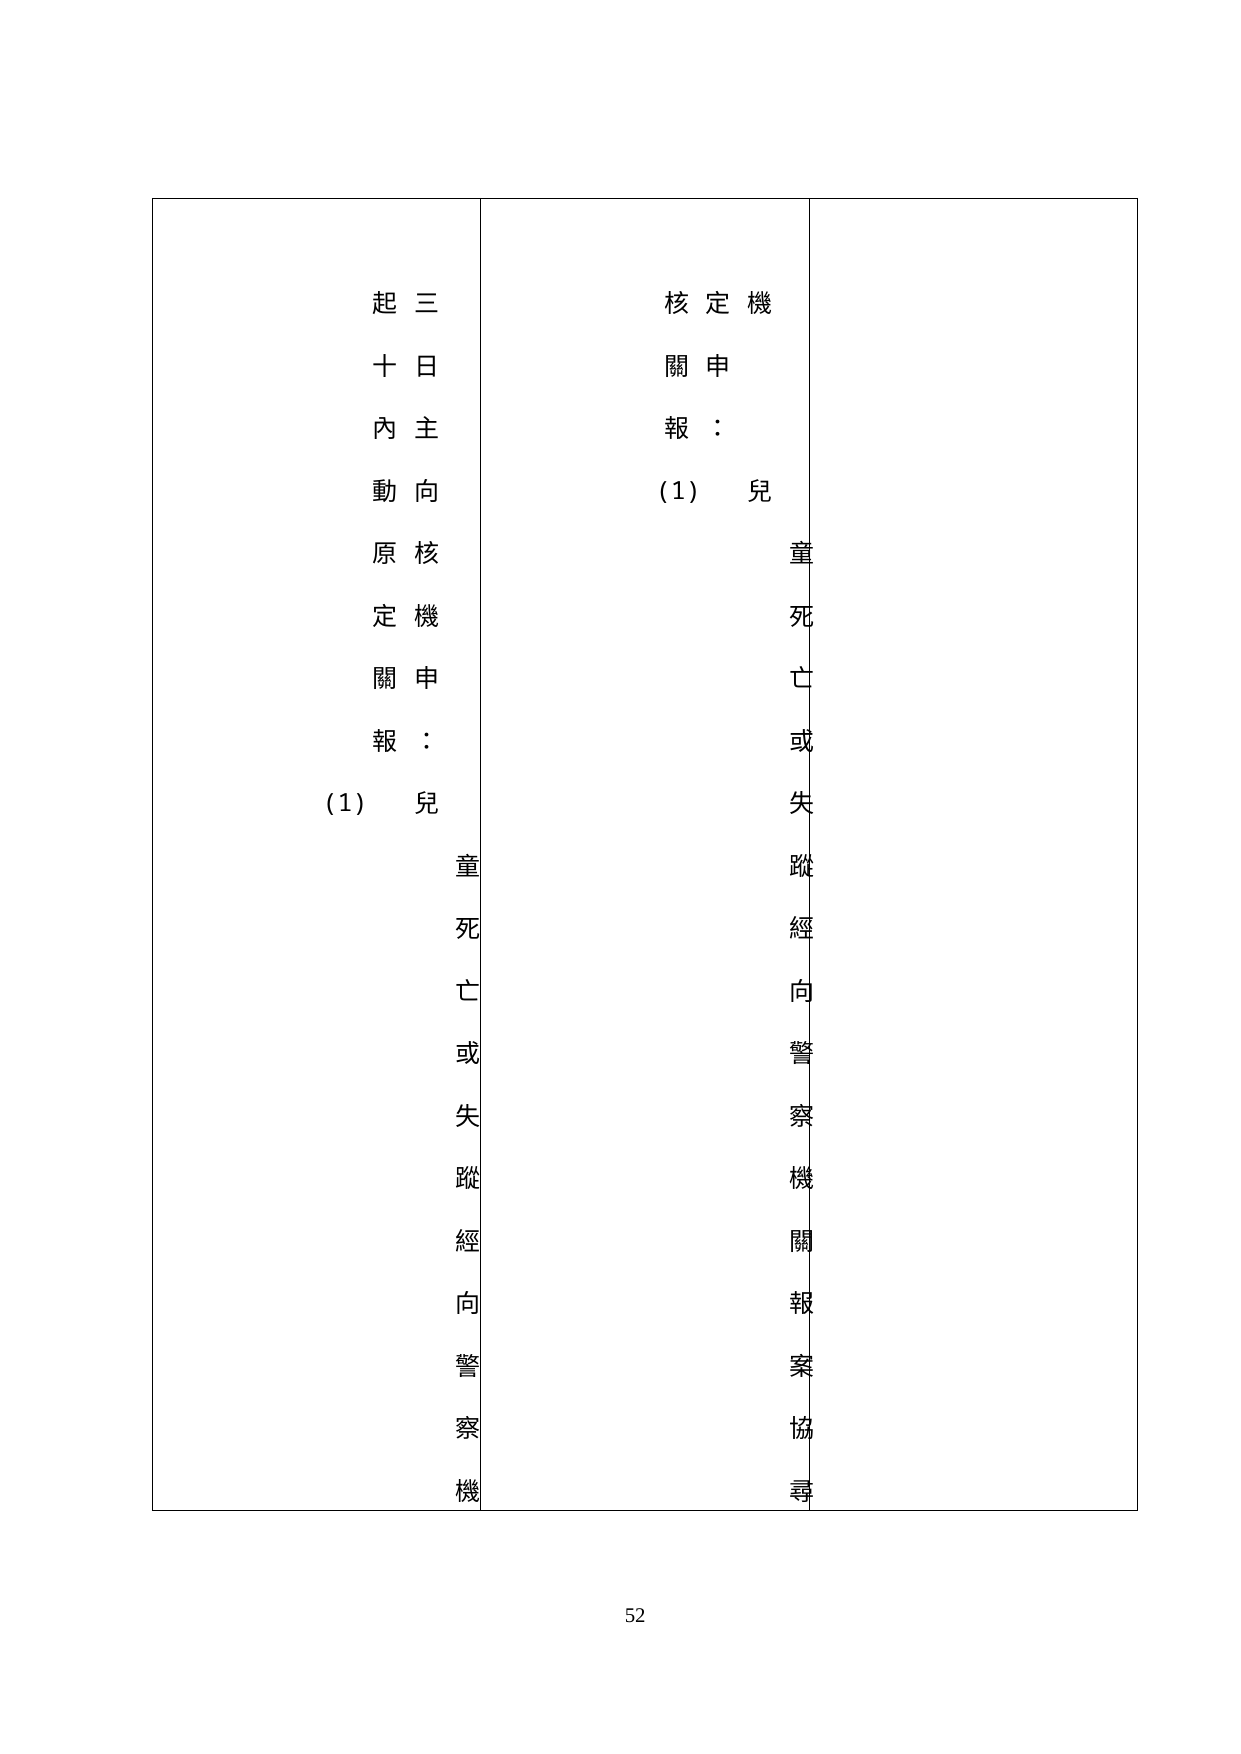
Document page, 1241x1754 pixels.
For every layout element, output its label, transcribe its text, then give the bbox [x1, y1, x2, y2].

table_cell 下列情事之一者，申請人應於事實發生日起三十日內主動向原核定機關申報： 兒童死亡或失蹤經向警察機關報案協尋未獲，達六個月以上。 兒童經出 養或認領。 申請人結婚、離婚或子女扶養義務重新約定等親屬關係變動。 兒童接受公共化或準公共托育服務。 兒童經政府公費安置。 申請人未配合前項各款規定，經核定機關知悉者，得視情節輕重，撤銷或自事實發生之次月起廢止原核准處分之全部或一部，並追回已領取本津貼之全部或一部。 前項應繳還津貼之全部或一部，得以扣抵本津貼或未滿二歲兒童托育準公共化服務費用政府協助支付金額方式辦理。 [153, 199, 480, 1510]
table_cell [810, 199, 1137, 1510]
table_cell 下列情事之一者，申請人應於事實發生日起三十日內主動向原核定機關申報： 兒童死亡或失蹤經向警察機關報案協尋未獲，達六個月以上。 兒童經出 養或認領。 申請人結婚、離婚或子女扶養義務重新約定等親屬關係變動。 兒童接受公共化或準公共托育服務。 兒童經政府公費安置。 申請人未配合前項各款規定，經核定機關知悉者，得視情節輕重，撤銷或自事實發生之次月起廢止原核准處分之全部或一部，並追回已領取本津貼之全部或一部。 前項應繳還津貼之全部或一部，得以扣抵本津貼或未滿二歲兒童托育準公共化服務費用政府協助支付金額方式辦理。 [481, 199, 809, 1510]
